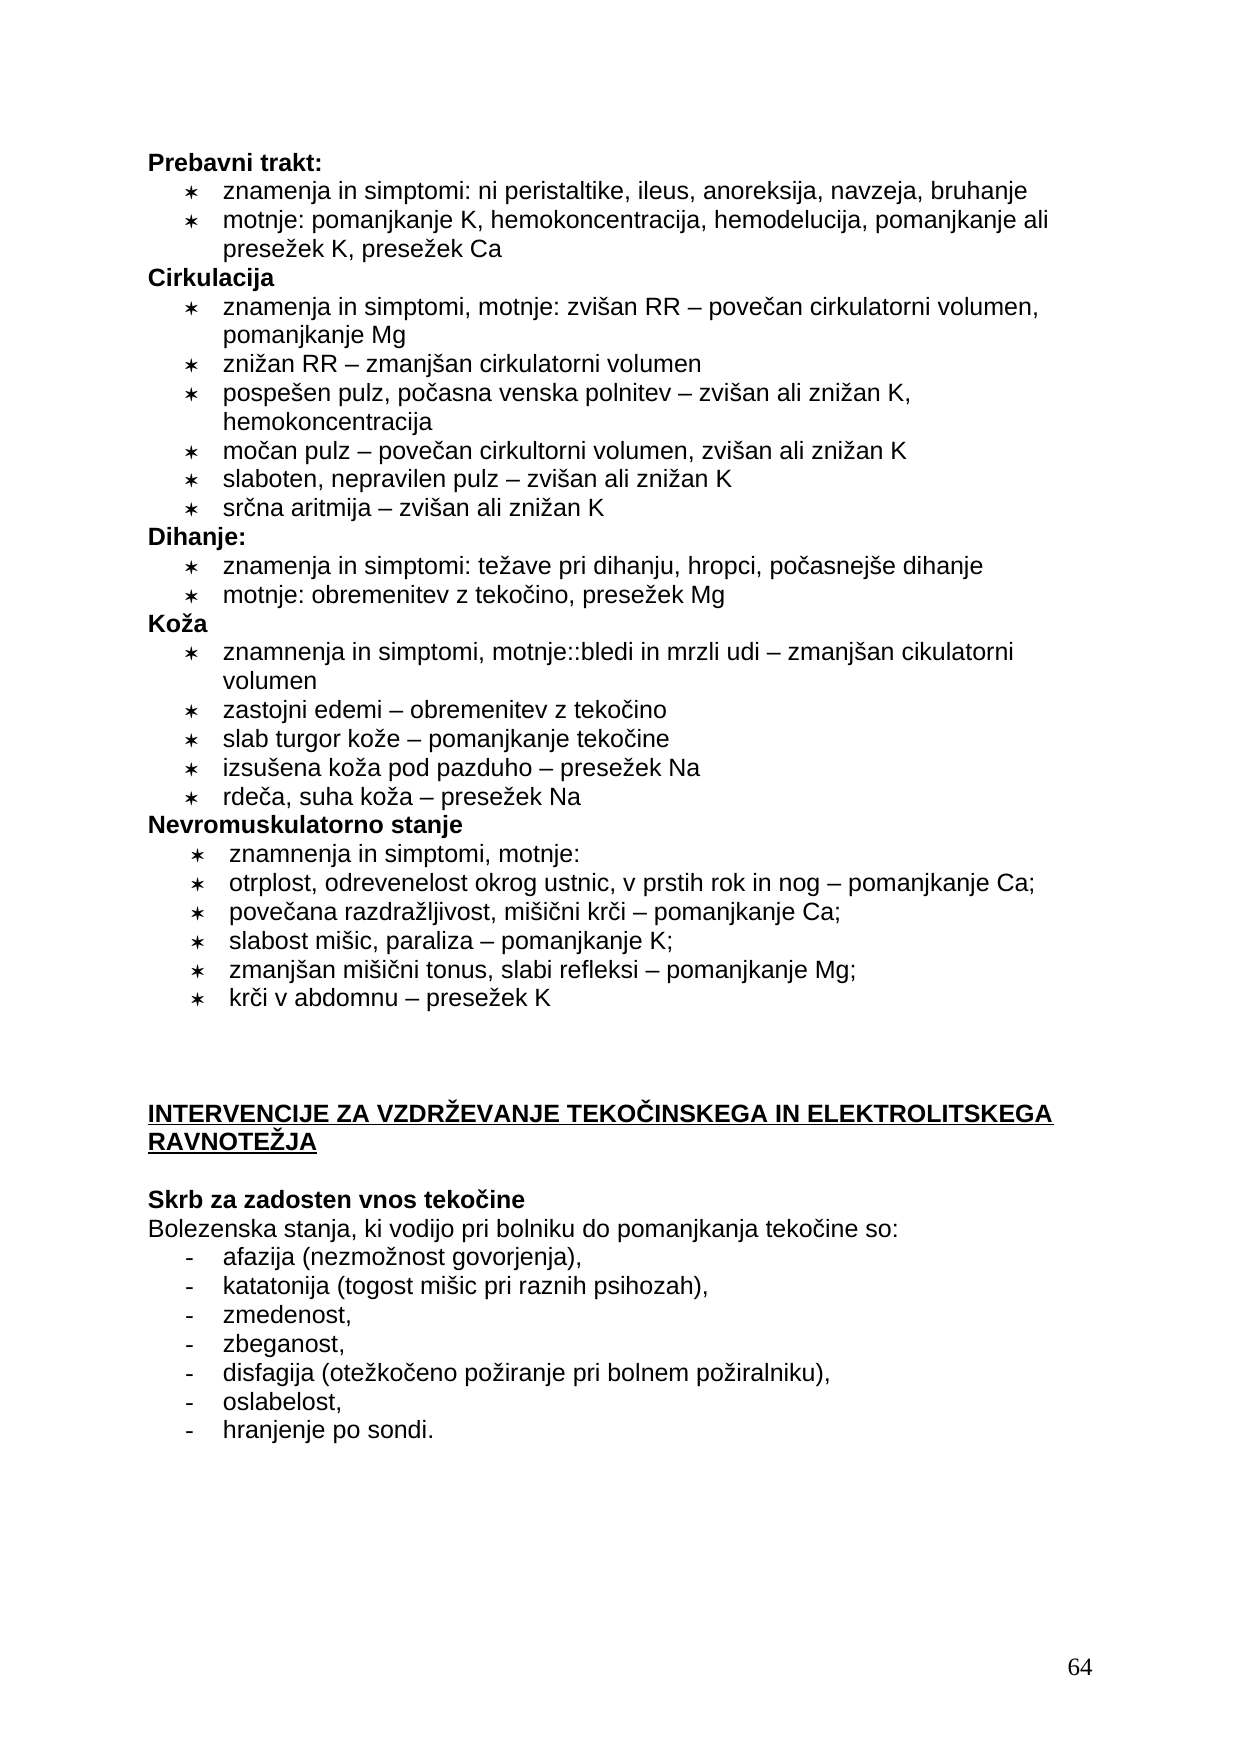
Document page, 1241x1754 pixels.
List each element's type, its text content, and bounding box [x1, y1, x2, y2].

list povečana razdražljivost, mišični krči – pomanjkanje Ca; [191, 897, 1093, 926]
subtitle Skrb za zadosten vnos tekočine [148, 1185, 1093, 1213]
list izsušena koža pod pazduho – presežek Na [185, 753, 1093, 782]
text Prebavni trakt: [148, 148, 1093, 176]
list afazija (nezmožnost govorjenja), [185, 1242, 1093, 1271]
list znižan RR – zmanjšan cirkulatorni volumen [185, 349, 1093, 378]
list zbeganost, [185, 1329, 1093, 1358]
text Bolezenska stanja, ki vodijo pri bolniku do pomanjkanja tekočine so: [148, 1213, 1093, 1242]
list slaboten, nepravilen pulz – zvišan ali znižan K [185, 464, 1093, 493]
list zmedenost, [185, 1300, 1093, 1329]
list zmanjšan mišični tonus, slabi refleksi – pomanjkanje Mg; [191, 954, 1093, 983]
list znamenja in simptomi: ni peristaltike, ileus, anoreksija, navzeja, bruhanje [185, 176, 1093, 205]
list otrplost, odrevenelost okrog ustnic, v prstih rok in nog – pomanjkanje Ca; [191, 868, 1093, 897]
text Cirkulacija [148, 263, 1093, 292]
list motnje: obremenitev z tekočino, presežek Mg [185, 580, 1093, 609]
list znamnenja in simptomi, motnje::bledi in mrzli udi – zmanjšan cikulatorni volumen [185, 637, 1093, 695]
text Dihanje: [148, 522, 1093, 551]
list znamenja in simptomi, motnje: zvišan RR – povečan cirkulatorni volumen, pomanjkanje Mg [185, 292, 1093, 349]
list disfagija (otežkočeno požiranje pri bolnem požiralniku), [185, 1358, 1093, 1387]
list motnje: pomanjkanje K, hemokoncentracija, hemodelucija, pomanjkanje ali presežek K, presežek Ca [185, 205, 1093, 263]
subtitle INTERVENCIJE ZA VZDRŽEVANJE TEKOČINSKEGA IN ELEKTROLITSKEGA [148, 1098, 1093, 1127]
list znamnenja in simptomi, motnje: [191, 839, 1093, 868]
text Nevromuskulatorno stanje [148, 810, 1093, 839]
subtitle RAVNOTEŽJA [148, 1127, 1093, 1156]
list znamenja in simptomi: težave pri dihanju, hropci, počasnejše dihanje [185, 551, 1093, 580]
list slabost mišic, paraliza – pomanjkanje K; [191, 926, 1093, 954]
list pospešen pulz, počasna venska polnitev – zvišan ali znižan K, hemokoncentracija [185, 378, 1093, 436]
list močan pulz – povečan cirkultorni volumen, zvišan ali znižan K [185, 436, 1093, 464]
list katatonija (togost mišic pri raznih psihozah), [185, 1271, 1093, 1300]
list slab turgor kože – pomanjkanje tekočine [185, 724, 1093, 753]
list zastojni edemi – obremenitev z tekočino [185, 695, 1093, 724]
list krči v abdomnu – presežek K [191, 983, 1093, 1012]
list rdeča, suha koža – presežek Na [185, 782, 1093, 810]
list hranjenje po sondi. [185, 1415, 1093, 1444]
text Koža [148, 609, 1093, 637]
list srčna aritmija – zvišan ali znižan K [185, 493, 1093, 522]
list oslabelost, [185, 1387, 1093, 1415]
